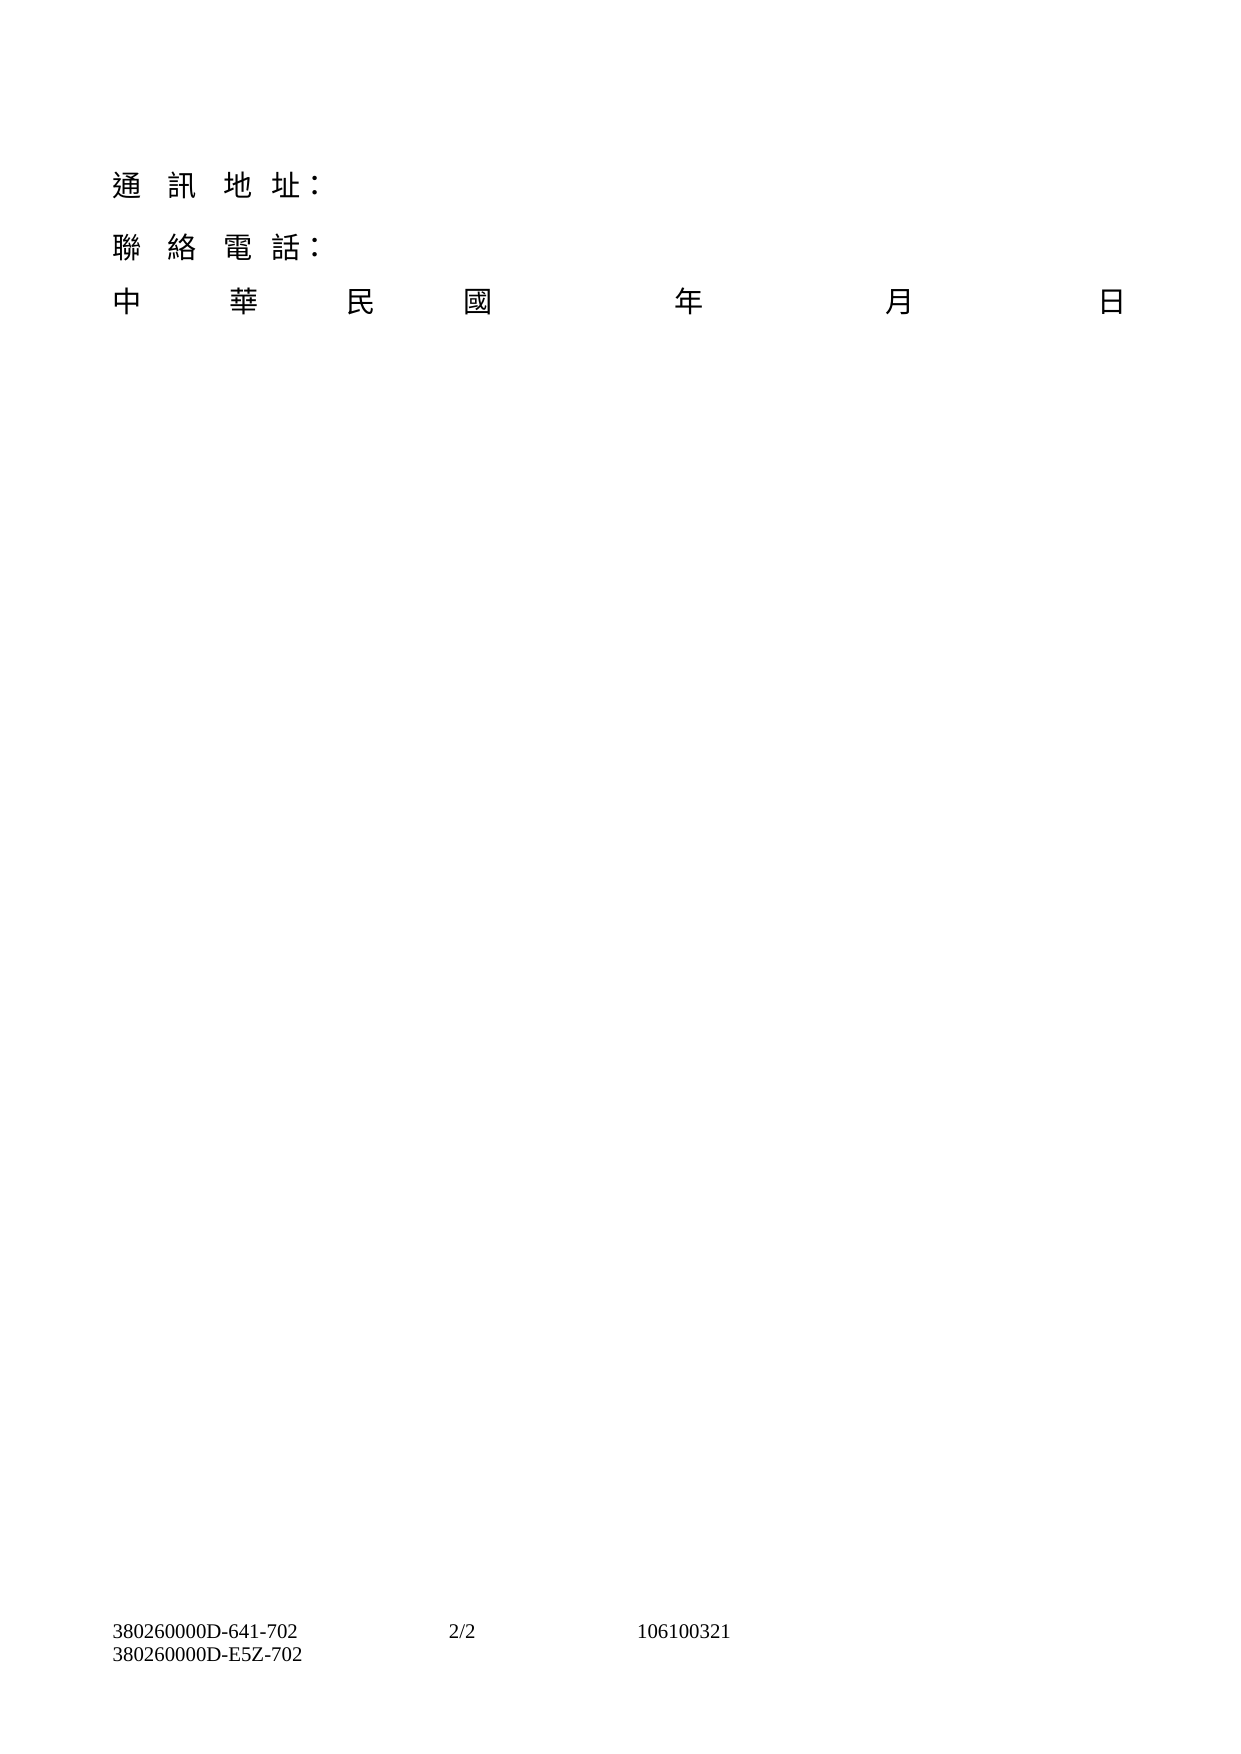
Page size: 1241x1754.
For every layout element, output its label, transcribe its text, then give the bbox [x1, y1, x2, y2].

text 聯 絡 電 話： [112, 225, 1128, 267]
text 通 訊 地 址： [112, 163, 1128, 205]
text 中 華 民 國 年 月 日 [112, 279, 1128, 321]
